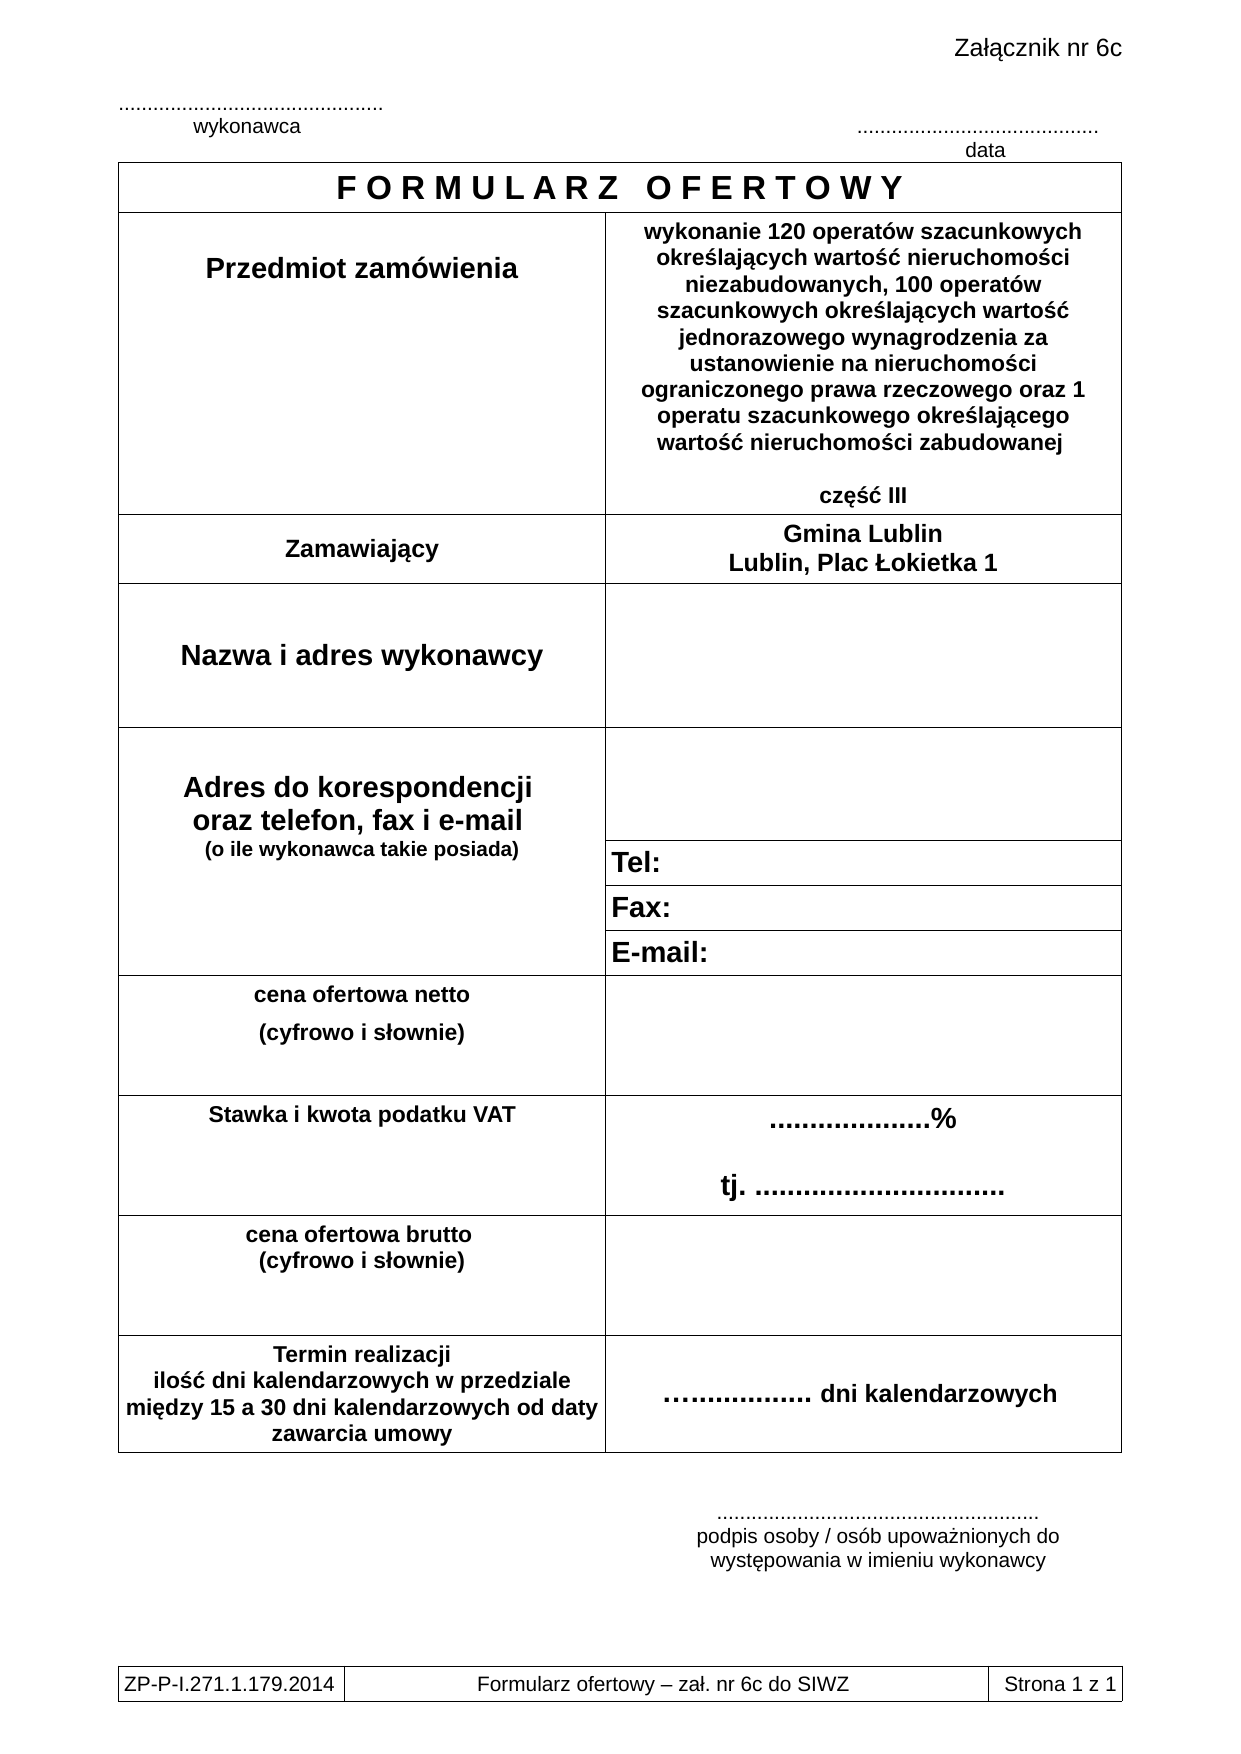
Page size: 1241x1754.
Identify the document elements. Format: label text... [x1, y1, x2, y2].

text występowania w imieniu wykonawcy [561, 1548, 1122, 1572]
table_cell Nazwa i adres wykonawcy [119, 584, 605, 727]
table_cell Przedmiot zamówienia [119, 213, 605, 514]
table_cell [606, 976, 1121, 1095]
table_cell cena ofertowa netto (cyfrowo i słownie) [119, 976, 605, 1095]
table_header …............... dni kalendarzowych [606, 1336, 1121, 1452]
table_cell Tel: [606, 841, 1121, 884]
table_cell wykonanie 120 operatów szacunkowych określających wartość nieruchomości niezabudowanych, 100 operatów szacunkowych określających wartość jednorazowego wynagrodzenia za ustanowienie na nieruchomości ograniczonego prawa rzeczowego oraz 1 operatu szacunkowego określającego wartość nieruchomości zabudowanej część III [606, 213, 1121, 514]
table_cell Zamawiający [119, 515, 605, 583]
text podpis osoby / osób upoważnionych do [561, 1524, 1122, 1548]
table_cell Fax: [606, 886, 1121, 930]
table_cell Stawka i kwota podatku VAT [119, 1096, 605, 1215]
table_cell [606, 728, 1121, 839]
table_cell E-mail: [606, 931, 1121, 975]
text .............................................. [118, 90, 1122, 114]
text ........................................................ [561, 1500, 1122, 1524]
table_cell Adres do korespondencji oraz telefon, fax i e-mail (o ile wykonawca takie posiada) [119, 728, 605, 975]
text data [118, 138, 1122, 162]
table_cell ....................% tj. ............................... [606, 1096, 1121, 1215]
table_cell Gmina Lublin Lublin, Plac Łokietka 1 [606, 515, 1121, 583]
text wykonawca .......................................... [118, 114, 1122, 138]
table_header F O R M U L A R Z O F E R T O W Y [119, 163, 1121, 212]
table_cell cena ofertowa brutto (cyfrowo i słownie) [119, 1216, 605, 1335]
table_cell [606, 1216, 1121, 1335]
table_cell [606, 584, 1121, 727]
table_header Termin realizacji ilość dni kalendarzowych w przedziale między 15 a 30 dni kalendarzowych od daty zawarcia umowy [119, 1336, 605, 1452]
subtitle Załącznik nr 6c [118, 33, 1122, 62]
